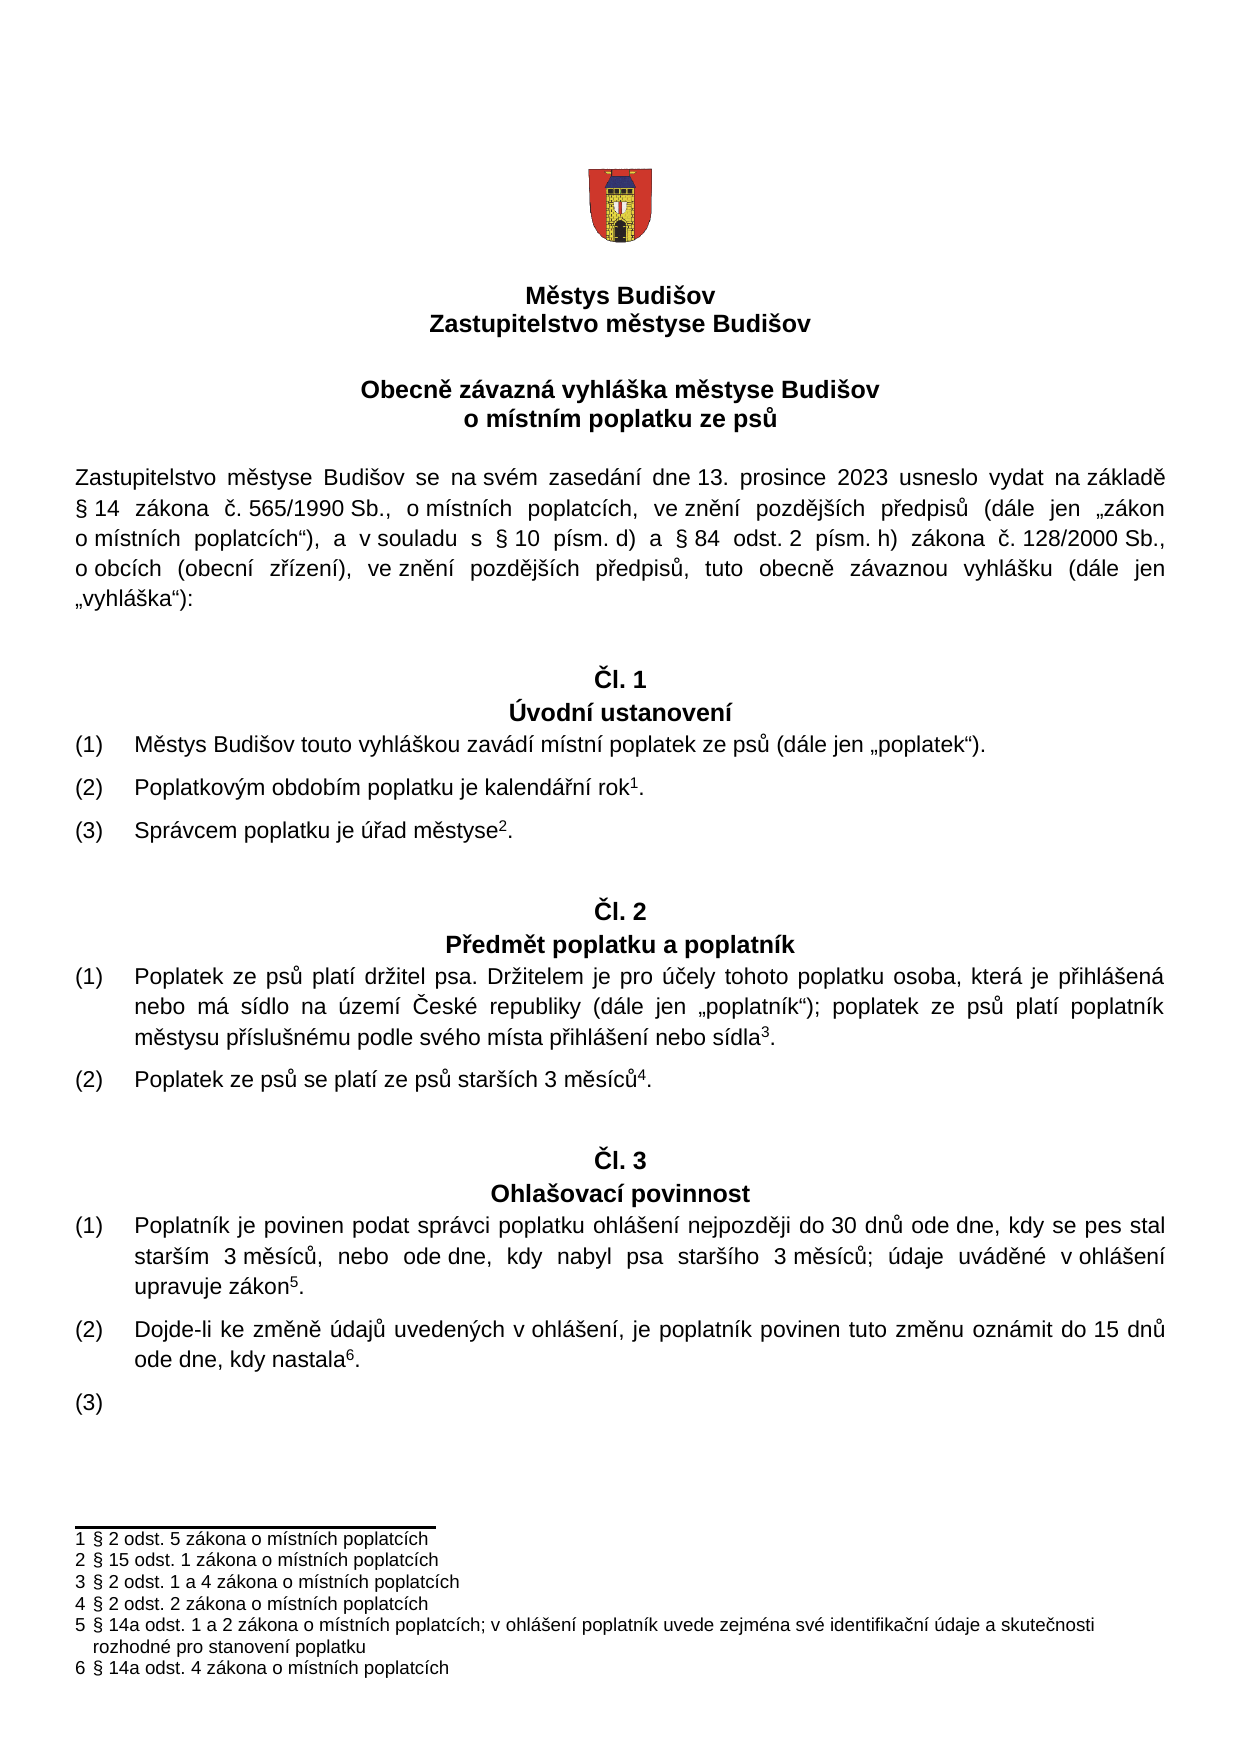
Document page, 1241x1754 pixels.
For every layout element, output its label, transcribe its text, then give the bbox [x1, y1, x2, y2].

list § 2 odst. 5 zákona o místních poplatcích [75, 1528, 1166, 1549]
list Poplatkovým obdobím poplatku je kalendářní rok. [75, 774, 1166, 800]
list § 14a odst. 4 zákona o místních poplatcích [75, 1657, 1166, 1678]
text Městys Budišov Zastupitelstvo městyse Budišov [75, 281, 1166, 338]
list Městys Budišov touto vyhláškou zavádí místní poplatek ze psů (dále jen „poplatek“). [75, 731, 1166, 758]
list Poplatek ze psů platí držitel psa. Držitelem je pro účely tohoto poplatku osoba, která je přihlášená nebo má sídlo na území České republiky (dále jen „poplatník“); poplatek ze psů platí poplatník městysu příslušnému podle svého místa přihlášení nebo sídla. [75, 963, 1166, 1050]
list Poplatek ze psů se platí ze psů starších 3 měsíců. [75, 1066, 1166, 1092]
subtitle Obecně závazná vyhláška městyse Budišov o místním poplatku ze psů [75, 376, 1166, 433]
list Dojde-li ke změně údajů uvedených v ohlášení, je poplatník povinen tuto změnu oznámit do 15 dnů ode dne, kdy nastala. [75, 1316, 1166, 1372]
list § 2 odst. 2 zákona o místních poplatcích [75, 1592, 1166, 1614]
subtitle Čl. 3 Ohlašovací povinnost [75, 1146, 1166, 1208]
list Poplatník je povinen podat správci poplatku ohlášení nejpozději do 30 dnů ode dne, kdy se pes stal starším 3 měsíců, nebo ode dne, kdy nabyl psa staršího 3 měsíců; údaje uváděné v ohlášení upravuje zákon. [75, 1212, 1166, 1299]
subtitle Čl. 1 Úvodní ustanovení [75, 665, 1166, 727]
text Zastupitelstvo městyse Budišov se na svém zasedání dne 13. prosince 2023 usneslo vydat na základě § 14 zákona č. 565/1990 Sb., o místních poplatcích, ve znění pozdějších předpisů (dále jen „zákon o místních poplatcích“), a v souladu s § 10 písm. d) a § 84 odst. 2 písm. h) zákona č. 128/2000 Sb., o obcích (obecní zřízení), ve znění pozdějších předpisů, tuto obecně závaznou vyhlášku (dále jen „vyhláška“): [75, 464, 1166, 611]
subtitle Čl. 2 Předmět poplatku a poplatník [75, 897, 1166, 959]
list § 2 odst. 1 a 4 zákona o místních poplatcích [75, 1571, 1166, 1592]
list § 15 odst. 1 zákona o místních poplatcích [75, 1549, 1166, 1571]
list Správcem poplatku je úřad městyse. [75, 817, 1166, 843]
list § 14a odst. 1 a 2 zákona o místních poplatcích; v ohlášení poplatník uvede zejména své identifikační údaje a skutečnosti rozhodné pro stanovení poplatku [75, 1614, 1166, 1657]
